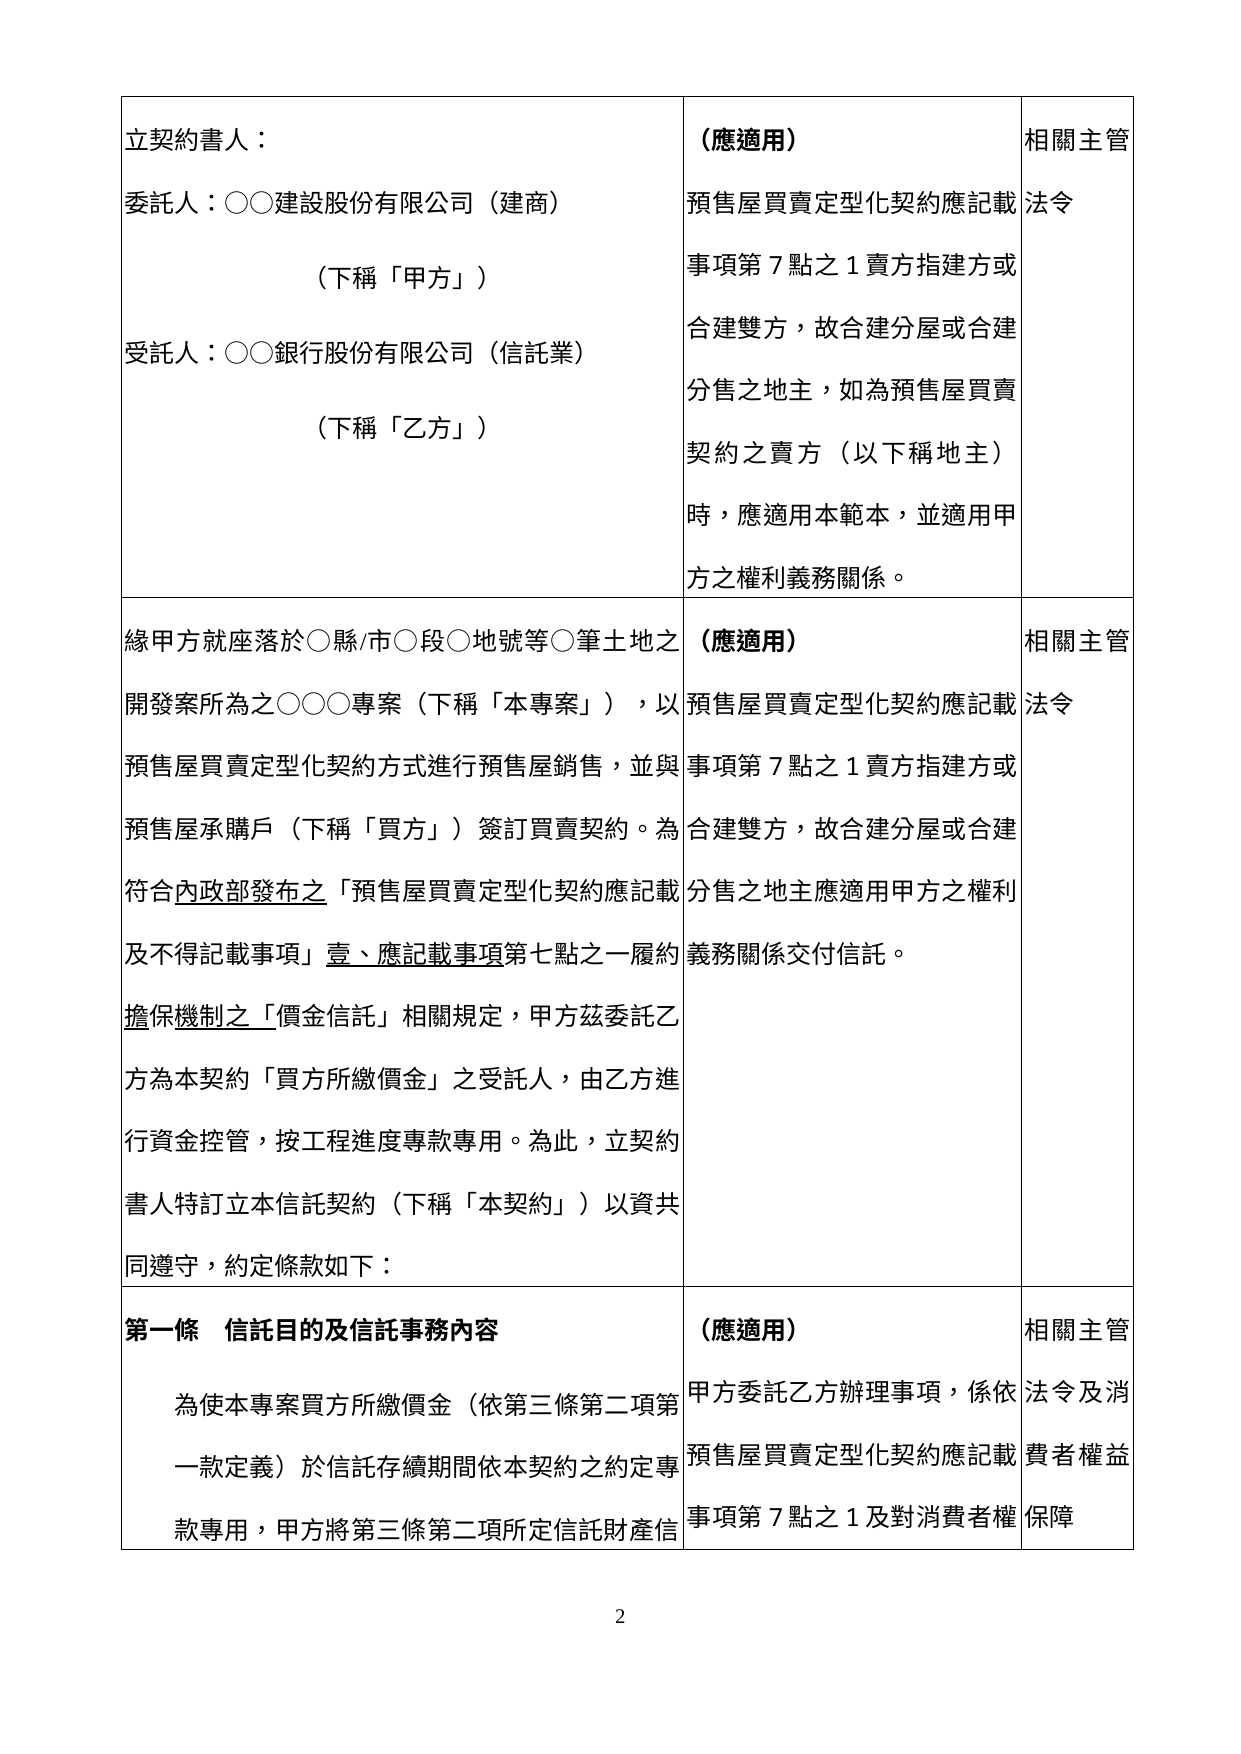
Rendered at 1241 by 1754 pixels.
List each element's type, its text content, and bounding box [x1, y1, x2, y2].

table_cell 立契約書人： 委託人：○○建設股份有限公司（建商） （下稱「甲方」） 受託人：○○銀行股份有限公司（信託業） （下稱「乙方」） [122, 97, 683, 597]
table_cell 相關主管法令及消費者權益保障 [1022, 1287, 1133, 1549]
table_cell 第一條 信託目的及信託事務內容 為使本專案買方所繳價金（依第三條第二項第一款定義）於信託存續期間依本契約之約定專款專用，甲方將第三條第二項所定信託財產信 [122, 1287, 683, 1549]
table_cell 相關主管法令 [1022, 598, 1133, 1286]
table_cell （應適用） 甲方委託乙方辦理事項，係依預售屋買賣定型化契約應記載事項第7點之1及對消費者權 [684, 1287, 1021, 1549]
table_cell （應適用） 預售屋買賣定型化契約應記載事項第7點之1賣方指建方或合建雙方，故合建分屋或合建分售之地主，如為預售屋買賣契約之賣方（以下稱地主）時，應適用本範本，並適用甲方之權利義務關係。 [684, 97, 1021, 597]
table_cell 相關主管法令 [1022, 97, 1133, 597]
table_cell （應適用） 預售屋買賣定型化契約應記載事項第7點之1賣方指建方或合建雙方，故合建分屋或合建分售之地主應適用甲方之權利義務關係交付信託。 [684, 598, 1021, 1286]
table_cell 緣甲方就座落於○縣/市○段○地號等○筆土地之開發案所為之○○○專案（下稱「本專案」），以預售屋買賣定型化契約方式進行預售屋銷售，並與預售屋承購戶（下稱「買方」）簽訂買賣契約。為符合內政部發布之「預售屋買賣定型化契約應記載及不得記載事項」壹、應記載事項第七點之一履約擔保機制之「價金信託」相關規定，甲方茲委託乙方為本契約「買方所繳價金」之受託人，由乙方進行資金控管，按工程進度專款專用。為此，立契約書人特訂立本信託契約（下稱「本契約」）以資共同遵守，約定條款如下： [122, 598, 683, 1286]
